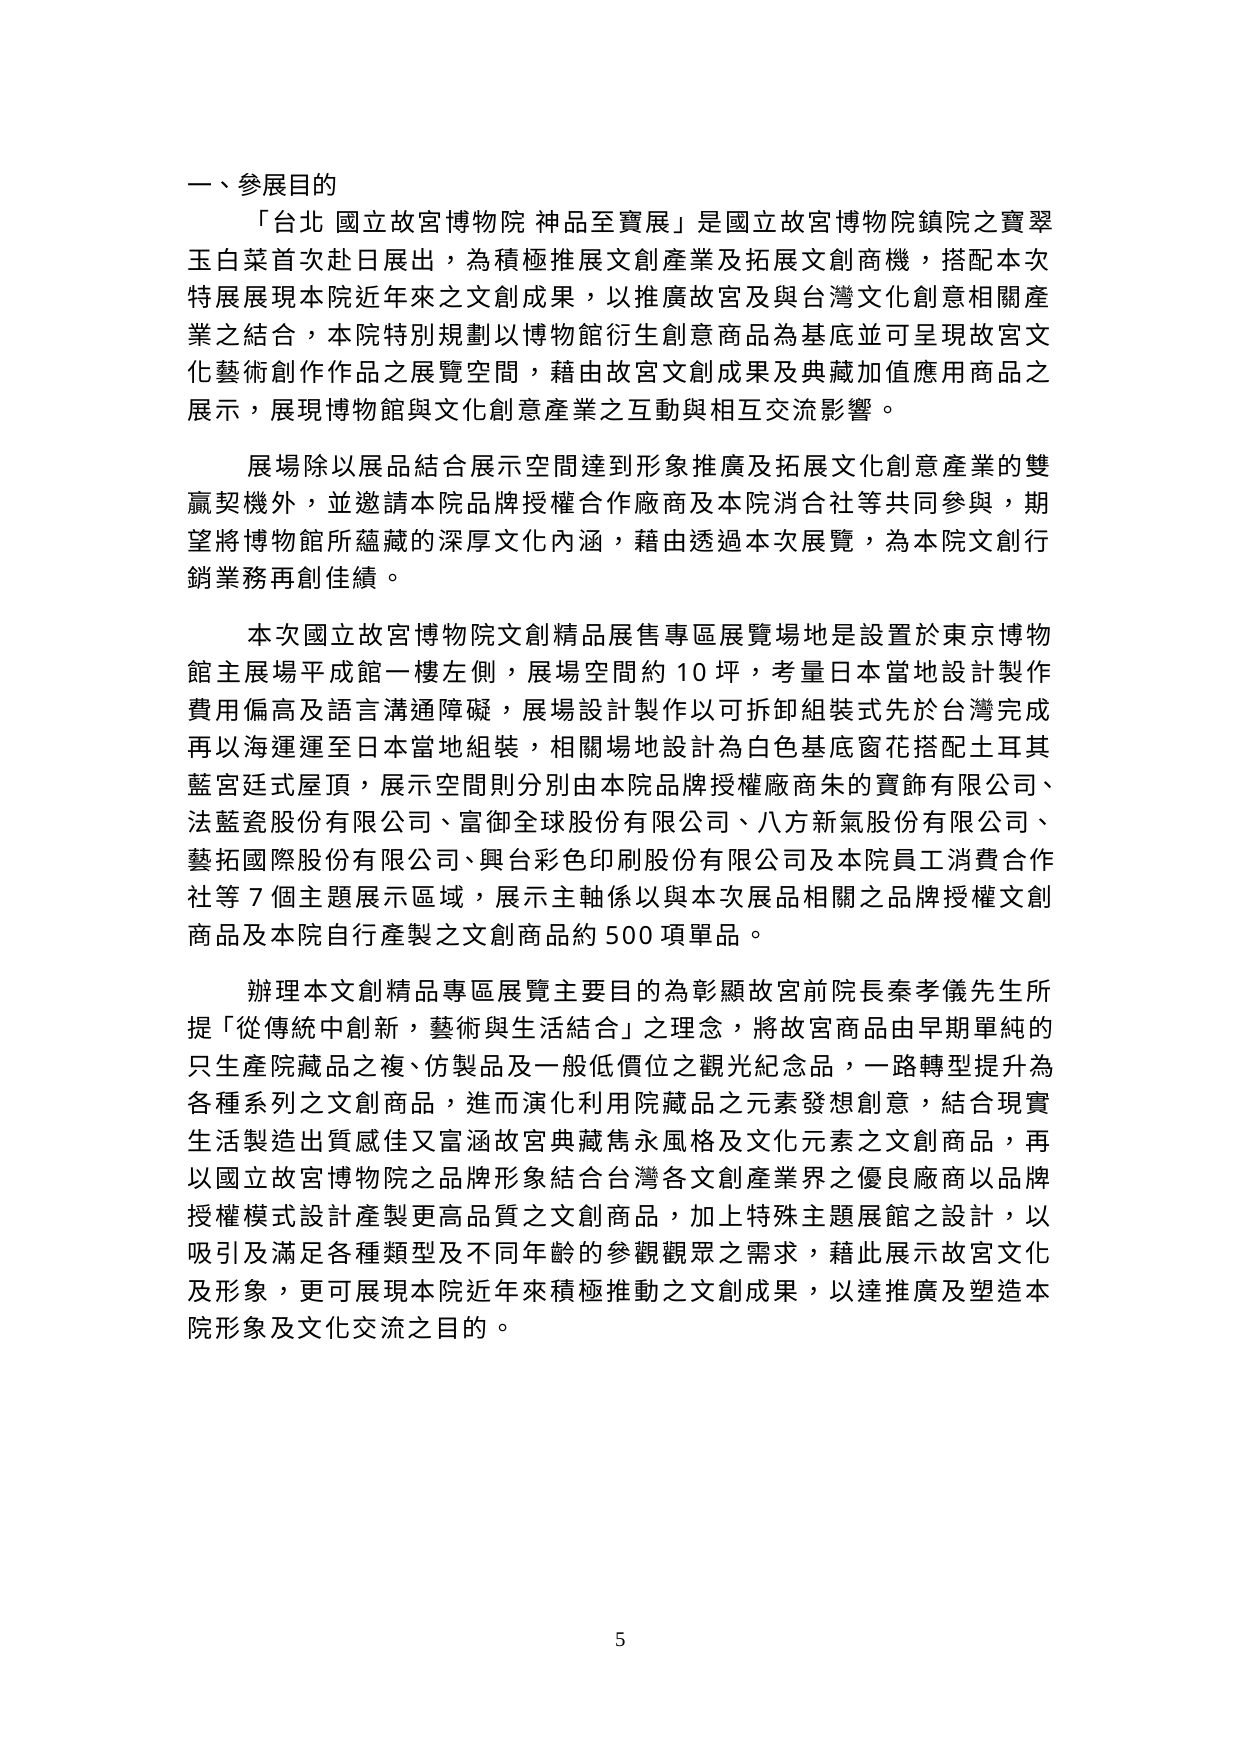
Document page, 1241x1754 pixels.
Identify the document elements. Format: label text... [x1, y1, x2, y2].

text 一、參展目的 [187, 164, 1053, 202]
text 本次國立故宮博物院文創精品展售專區展覽場地是設置於東京博物館主展場平成館一樓左側，展場空間約10坪，考量日本當地設計製作費用偏高及語言溝通障礙，展場設計製作以可拆卸組裝式先於台灣完成再以海運運至日本當地組裝，相關場地設計為白色基底窗花搭配土耳其藍宮廷式屋頂，展示空間則分別由本院品牌授權廠商朱的寶飾有限公司、法藍瓷股份有限公司、富御全球股份有限公司、八方新氣股份有限公司、藝拓國際股份有限公司、興台彩色印刷股份有限公司及本院員工消費合作社等7個主題展示區域，展示主軸係以與本次展品相關之品牌授權文創商品及本院自行產製之文創商品約500項單品。 [187, 614, 1053, 952]
text 「台北 國立故宮博物院 神品至寶展」是國立故宮博物院鎮院之寶翠玉白菜首次赴日展出，為積極推展文創產業及拓展文創商機，搭配本次特展展現本院近年來之文創成果，以推廣故宮及與台灣文化創意相關產業之結合，本院特別規劃以博物館衍生創意商品為基底並可呈現故宮文化藝術創作作品之展覽空間，藉由故宮文創成果及典藏加值應用商品之展示，展現博物館與文化創意產業之互動與相互交流影響。 [187, 202, 1053, 427]
text 辦理本文創精品專區展覽主要目的為彰顯故宮前院長秦孝儀先生所提「從傳統中創新，藝術與生活結合」之理念，將故宮商品由早期單純的只生產院藏品之複、仿製品及一般低價位之觀光紀念品，一路轉型提升為各種系列之文創商品，進而演化利用院藏品之元素發想創意，結合現實生活製造出質感佳又富涵故宮典藏雋永風格及文化元素之文創商品，再以國立故宮博物院之品牌形象結合台灣各文創產業界之優良廠商以品牌授權模式設計產製更高品質之文創商品，加上特殊主題展館之設計，以吸引及滿足各種類型及不同年齡的參觀觀眾之需求，藉此展示故宮文化及形象，更可展現本院近年來積極推動之文創成果，以達推廣及塑造本院形象及文化交流之目的。 [187, 971, 1053, 1346]
text 展場除以展品結合展示空間達到形象推廣及拓展文化創意產業的雙贏契機外，並邀請本院品牌授權合作廠商及本院消合社等共同參與，期望將博物館所蘊藏的深厚文化內涵，藉由透過本次展覽，為本院文創行銷業務再創佳績。 [187, 446, 1053, 596]
